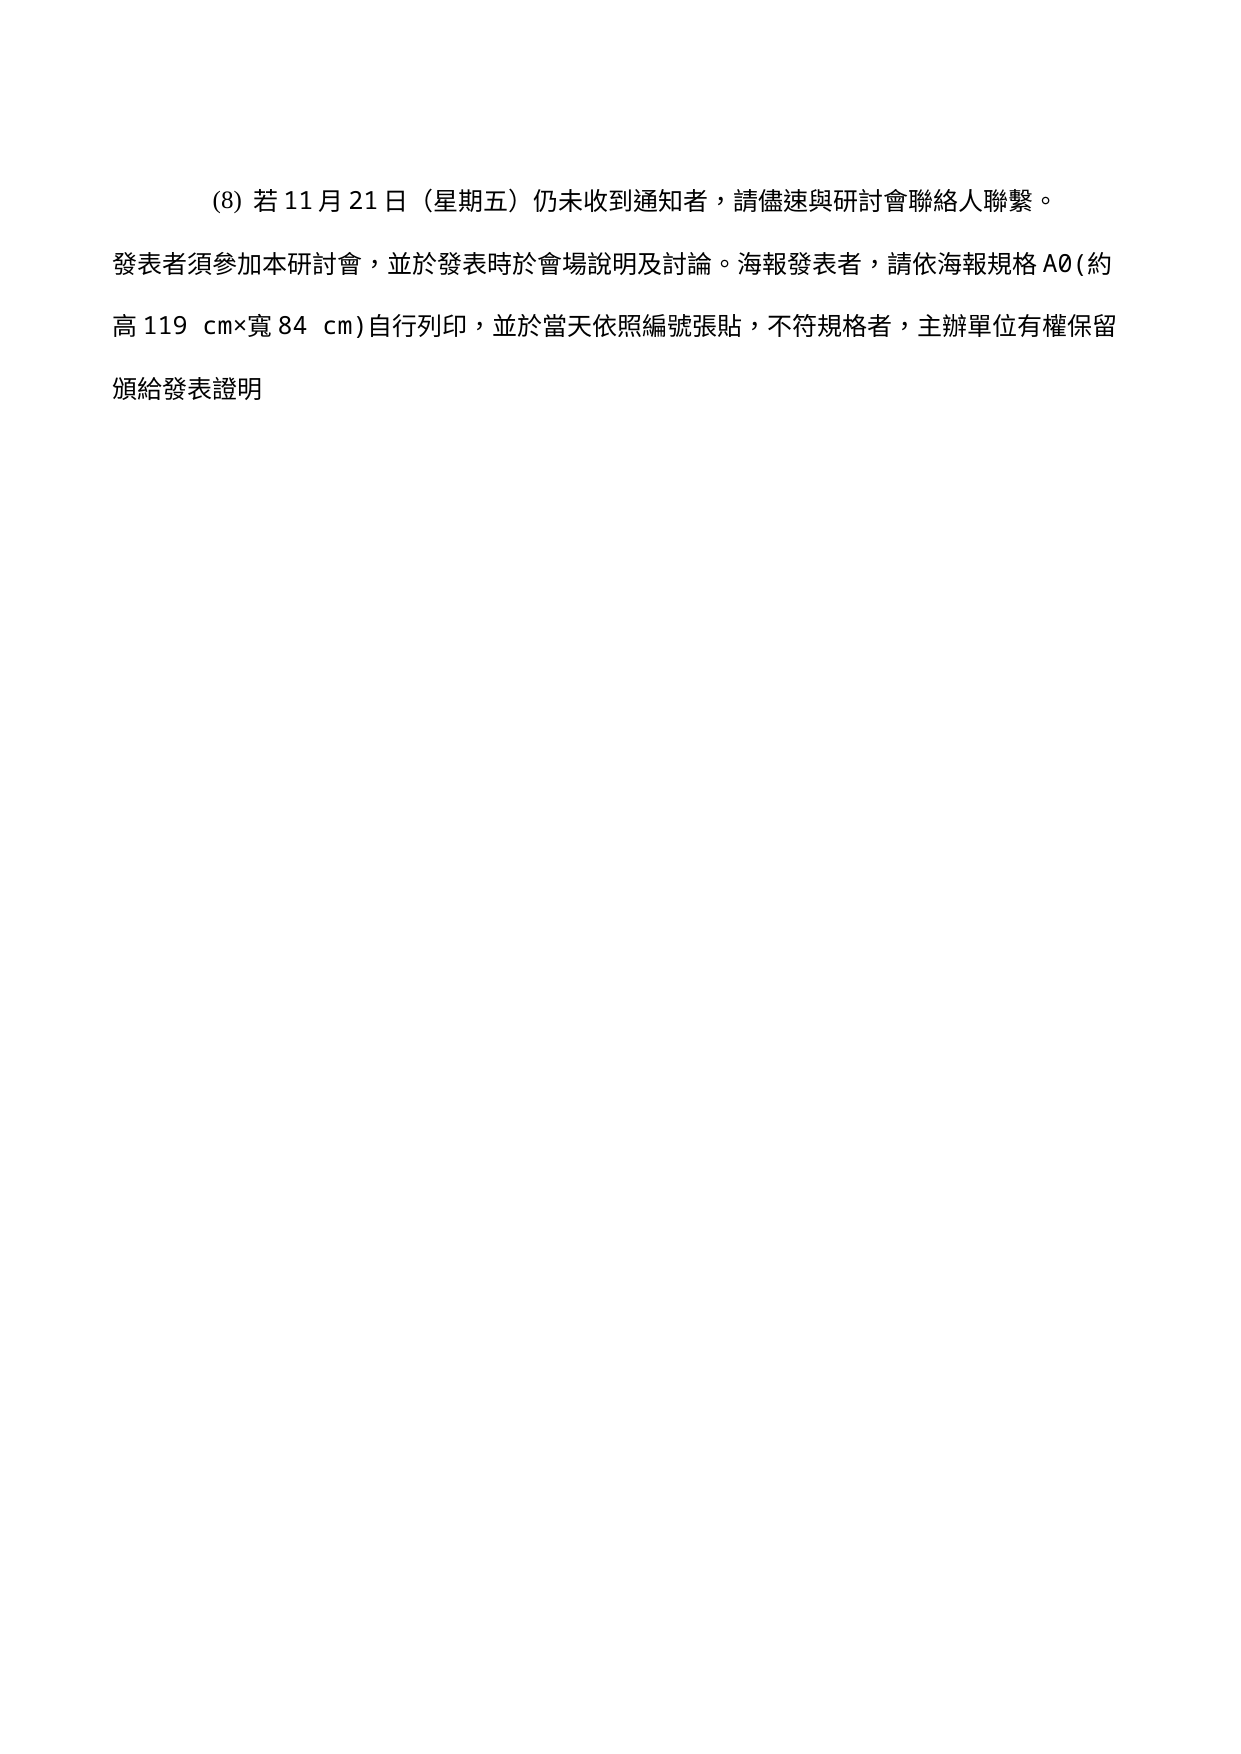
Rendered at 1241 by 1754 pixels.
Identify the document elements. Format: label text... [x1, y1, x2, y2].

text 發表者須參加本研討會，並於發表時於會場說明及討論。海報發表者，請依海報規格A0(約高119 cm×寬84 cm)自行列印，並於當天依照編號張貼，不符規格者，主辦單位有權保留頒給發表證明 [112, 221, 1128, 408]
list 若11月21日（星期五）仍未收到通知者，請儘速與研討會聯絡人聯繫。 [212, 158, 1128, 221]
